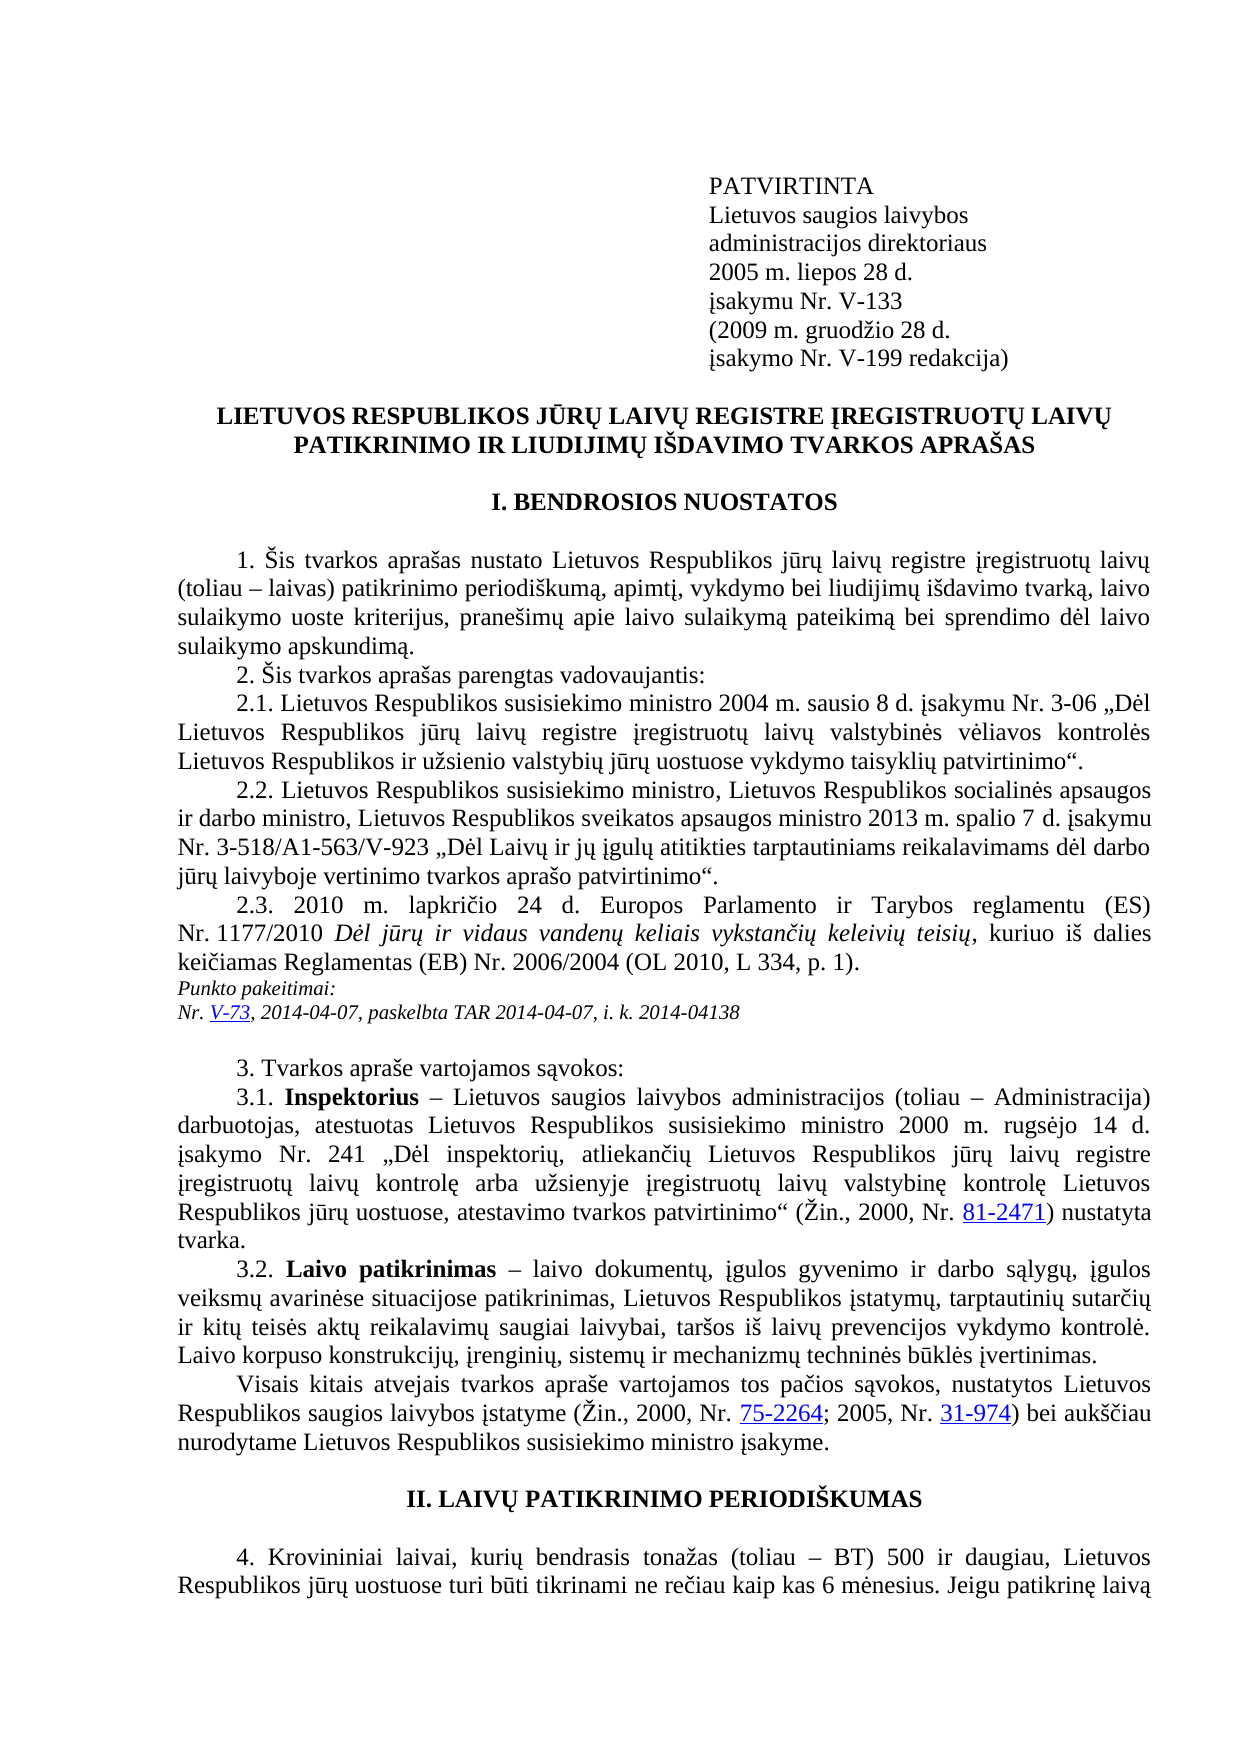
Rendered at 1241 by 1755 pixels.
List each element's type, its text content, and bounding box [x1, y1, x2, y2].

text įsakymo Nr. V-199 redakcija) [177, 343, 1152, 372]
text Punkto pakeitimai: [177, 976, 1152, 1000]
text LIETUVOS RESPUBLIKOS JŪRŲ LAIVŲ REGISTRE ĮREGISTRUOTŲ LAIVŲ PATIKRINIMO IR LIUDIJIMŲ IŠDAVIMO TVARKOS APRAŠAS [177, 401, 1152, 458]
text 3. Tvarkos apraše vartojamos sąvokos: [177, 1053, 1152, 1082]
text II. LAIVŲ PATIKRINIMO PERIODIŠKUMAS [177, 1484, 1152, 1513]
text PATVIRTINTA [177, 171, 1152, 200]
text 2.1. Lietuvos Respublikos susisiekimo ministro 2004 m. sausio 8 d. įsakymu Nr. 3-06 „Dėl Lietuvos Respublikos jūrų laivų registre įregistruotų laivų valstybinės vėliavos kontrolės Lietuvos Respublikos ir užsienio valstybių jūrų uostuose vykdymo taisyklių patvirtinimo“. [177, 688, 1152, 775]
text 2.2. Lietuvos Respublikos susisiekimo ministro, Lietuvos Respublikos socialinės apsaugos ir darbo ministro, Lietuvos Respublikos sveikatos apsaugos ministro 2013 m. spalio 7 d. įsakymu Nr. 3-518/A1-563/V-923 „Dėl Laivų ir jų įgulų atitikties tarptautiniams reikalavimams dėl darbo jūrų laivyboje vertinimo tvarkos aprašo patvirtinimo“. [177, 775, 1152, 890]
text 4. Krovininiai laivai, kurių bendrasis tonažas (toliau – BT) 500 ir daugiau, Lietuvos Respublikos jūrų uostuose turi būti tikrinami ne rečiau kaip kas 6 mėnesius. Jeigu patikrinę laivą [177, 1542, 1152, 1599]
text įsakymu Nr. V-133 [177, 286, 1152, 315]
text Nr. V-73, 2014-04-07, paskelbta TAR 2014-04-07, i. k. 2014-04138 [177, 1000, 1152, 1024]
text 3.1. Inspektorius – Lietuvos saugios laivybos administracijos (toliau – Administracija) darbuotojas, atestuotas Lietuvos Respublikos susisiekimo ministro 2000 m. rugsėjo 14 d. įsakymo Nr. 241 „Dėl inspektorių, atliekančių Lietuvos Respublikos jūrų laivų registre įregistruotų laivų kontrolę arba užsienyje įregistruotų laivų valstybinę kontrolę Lietuvos Respublikos jūrų uostuose, atestavimo tvarkos patvirtinimo“ (Žin., 2000, Nr. 81-2471) nustatyta tvarka. [177, 1082, 1152, 1254]
text administracijos direktoriaus [177, 228, 1152, 257]
text I. BENDROSIOS NUOSTATOS [177, 487, 1152, 516]
text 3.2. Laivo patikrinimas – laivo dokumentų, įgulos gyvenimo ir darbo sąlygų, įgulos veiksmų avarinėse situacijose patikrinimas, Lietuvos Respublikos įstatymų, tarptautinių sutarčių ir kitų teisės aktų reikalavimų saugiai laivybai, taršos iš laivų prevencijos vykdymo kontrolė. Laivo korpuso konstrukcijų, įrenginių, sistemų ir mechanizmų techninės būklės įvertinimas. [177, 1254, 1152, 1369]
text (2009 m. gruodžio 28 d. [177, 315, 1152, 343]
text 2005 m. liepos 28 d. [177, 257, 1152, 286]
text Visais kitais atvejais tvarkos apraše vartojamos tos pačios sąvokos, nustatytos Lietuvos Respublikos saugios laivybos įstatyme (Žin., 2000, Nr. 75-2264; 2005, Nr. 31-974) bei aukščiau nurodytame Lietuvos Respublikos susisiekimo ministro įsakyme. [177, 1369, 1152, 1455]
text 2. Šis tvarkos aprašas parengtas vadovaujantis: [177, 660, 1152, 688]
text 1. Šis tvarkos aprašas nustato Lietuvos Respublikos jūrų laivų registre įregistruotų laivų (toliau – laivas) patikrinimo periodiškumą, apimtį, vykdymo bei liudijimų išdavimo tvarką, laivo sulaikymo uoste kriterijus, pranešimų apie laivo sulaikymą pateikimą bei sprendimo dėl laivo sulaikymo apskundimą. [177, 545, 1152, 660]
text Lietuvos saugios laivybos [177, 200, 1152, 228]
text 2.3. 2010 m. lapkričio 24 d. Europos Parlamento ir Tarybos reglamentu (ES) Nr. 1177/2010 Dėl jūrų ir vidaus vandenų keliais vykstančių keleivių teisių, kuriuo iš dalies keičiamas Reglamentas (EB) Nr. 2006/2004 (OL 2010, L 334, p. 1). [177, 890, 1152, 976]
